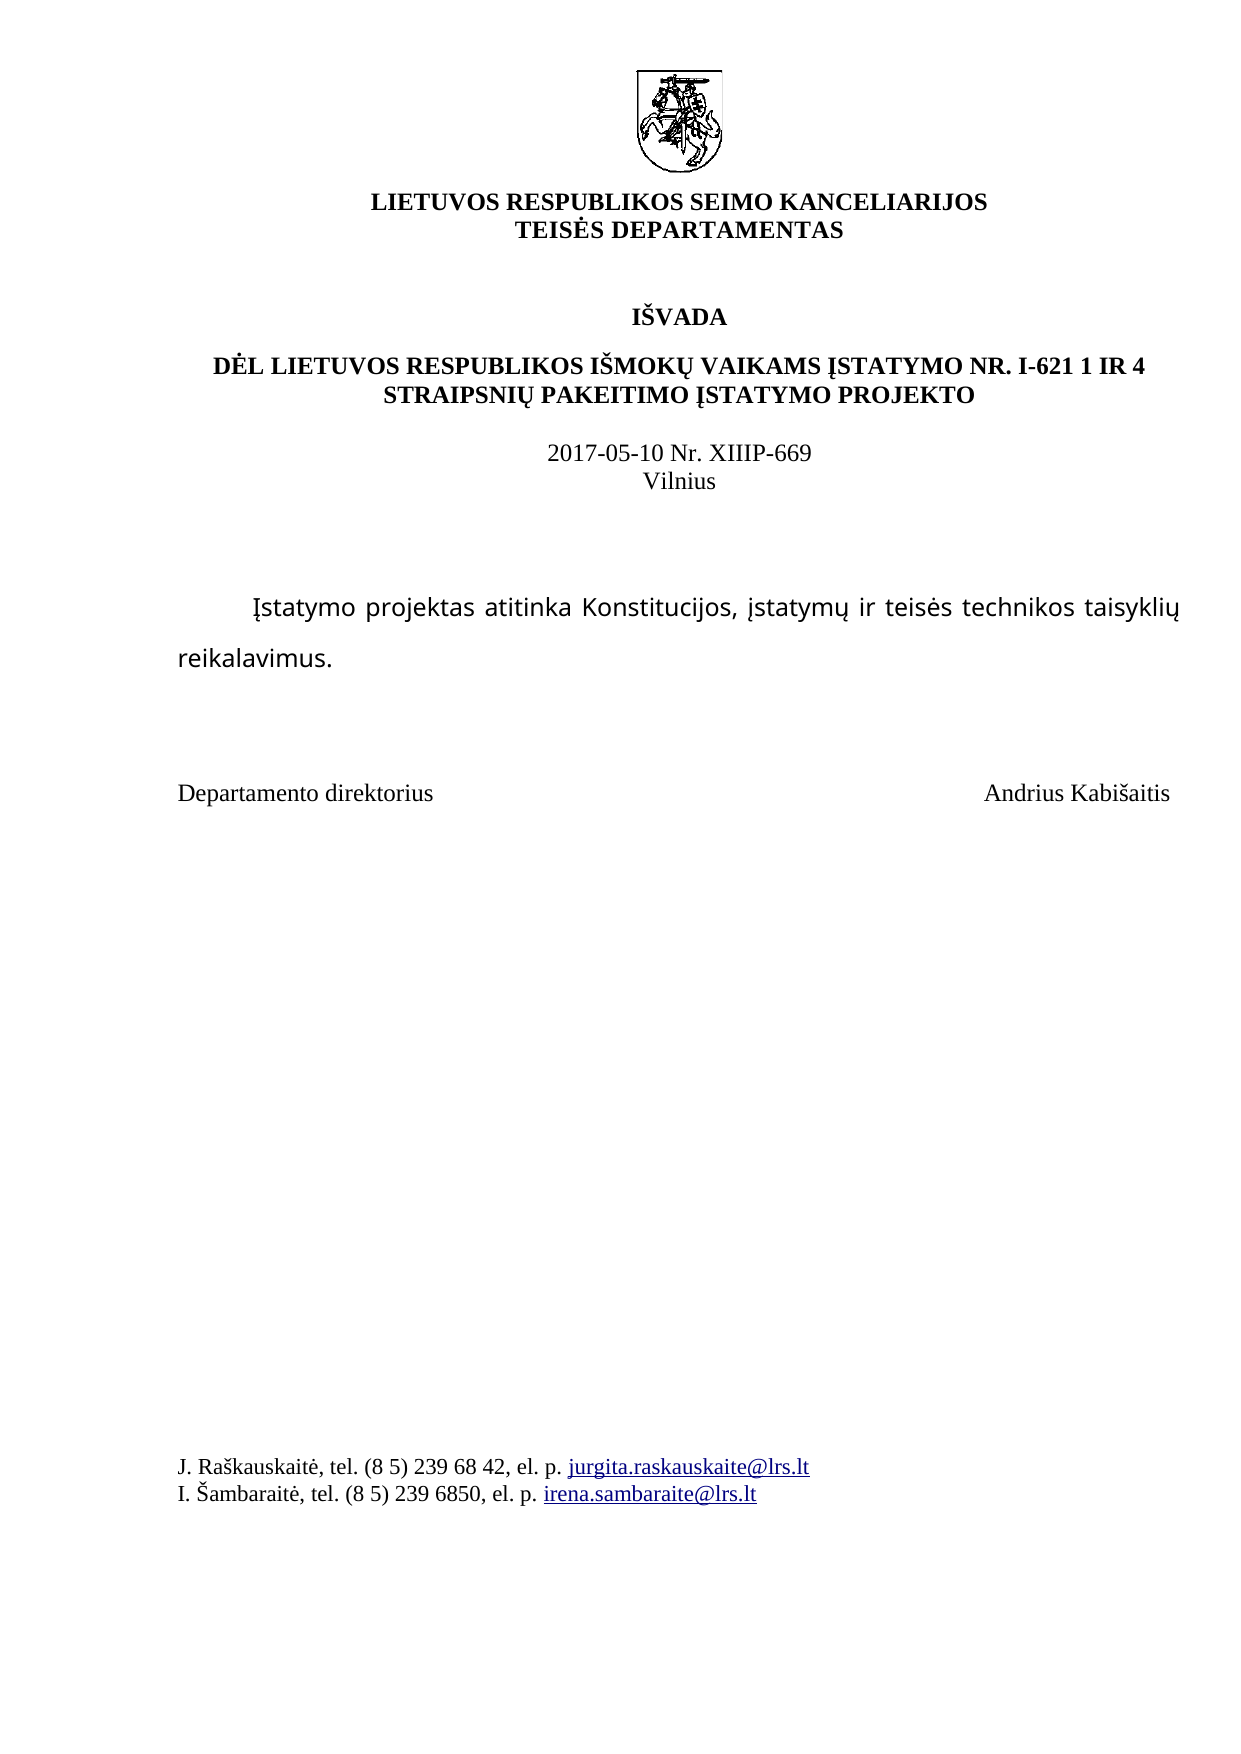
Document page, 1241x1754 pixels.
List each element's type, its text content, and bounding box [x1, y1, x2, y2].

text Įstatymo projektas atitinka Konstitucijos, įstatymų ir teisės technikos taisyklių reikalavimus. [177, 589, 1181, 674]
text Vilnius [177, 466, 1181, 495]
text 2017-05-10 Nr. XIIIP-669 [177, 438, 1181, 466]
text I. Šambaraitė, tel. (8 5) 239 6850, el. p. irena.sambaraite@lrs.lt [177, 1479, 1181, 1506]
text DĖL LIETUVOS RESPUBLIKOS IŠMOKŲ VAIKAMS ĮSTATYMO NR. I-621 1 IR 4 STRAIPSNIŲ PAKEITIMO ĮSTATYMO PROJEKTO [177, 351, 1181, 409]
text TEISĖS DEPARTAMENTAS [177, 216, 1181, 244]
text LIETUVOS RESPUBLIKOS SEIMO KANCELIARIJOS [177, 187, 1181, 216]
text IŠVADA [177, 302, 1181, 331]
text Departamento direktorius Andrius Kabišaitis [177, 778, 1181, 806]
text J. Raškauskaitė, tel. (8 5) 239 68 42, el. p. jurgita.raskauskaite@lrs.lt [177, 1453, 1181, 1479]
